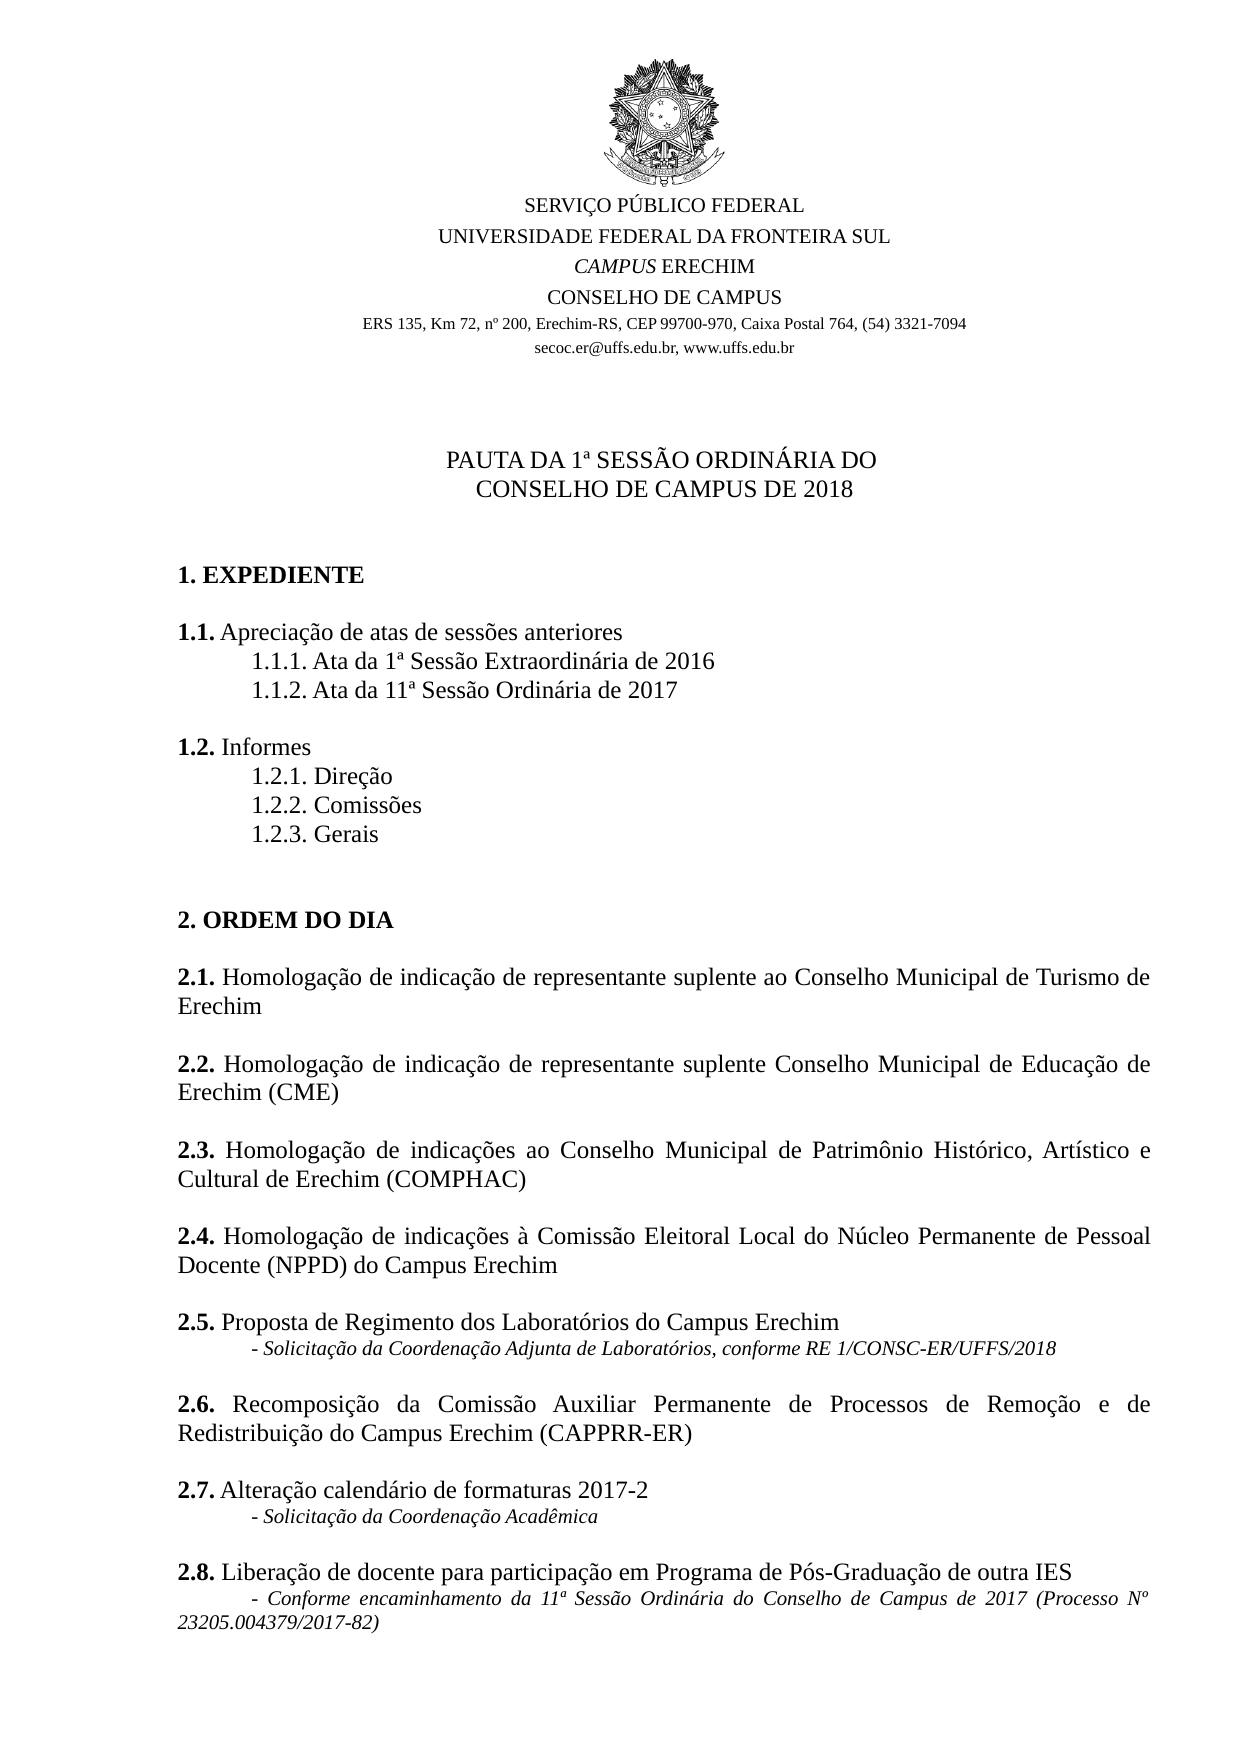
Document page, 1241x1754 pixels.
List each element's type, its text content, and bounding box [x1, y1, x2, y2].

text 1. EXPEDIENTE [177, 560, 1152, 589]
text - Solicitação da Coordenação Acadêmica [177, 1504, 1152, 1528]
text 1.2.3. Gerais [177, 819, 1152, 847]
text 2.6. Recomposição da Comissão Auxiliar Permanente de Processos de Remoção e de Redistribuição do Campus Erechim (CAPPRR-ER) [177, 1389, 1152, 1446]
text 1.2.2. Comissões [177, 790, 1152, 819]
text 1.1.1. Ata da 1ª Sessão Extraordinária de 2016 [177, 646, 1152, 675]
text 2.2. Homologação de indicação de representante suplente Conselho Municipal de Educação de Erechim (CME) [177, 1049, 1152, 1106]
text CONSELHO DE CAMPUS DE 2018 [177, 474, 1152, 502]
text 2.4. Homologação de indicações à Comissão Eleitoral Local do Núcleo Permanente de Pessoal Docente (NPPD) do Campus Erechim [177, 1221, 1152, 1279]
text 1.2. Informes [177, 732, 1152, 761]
text 2. ORDEM DO DIA [177, 905, 1152, 934]
text - Conforme encaminhamento da 11ª Sessão Ordinária do Conselho de Campus de 2017 (Processo Nº 23205.004379/2017-82) [177, 1586, 1152, 1634]
text 2.5. Proposta de Regimento dos Laboratórios do Campus Erechim [177, 1307, 1152, 1336]
text 2.1. Homologação de indicação de representante suplente ao Conselho Municipal de Turismo de Erechim [177, 962, 1152, 1020]
text - Solicitação da Coordenação Adjunta de Laboratórios, conforme RE 1/CONSC-ER/UFFS/2018 [177, 1336, 1152, 1360]
text 1.1.2. Ata da 11ª Sessão Ordinária de 2017 [177, 675, 1152, 704]
text 2.3. Homologação de indicações ao Conselho Municipal de Patrimônio Histórico, Artístico e Cultural de Erechim (COMPHAC) [177, 1135, 1152, 1192]
text 2.8. Liberação de docente para participação em Programa de Pós-Graduação de outra IES [177, 1557, 1152, 1586]
text 1.2.1. Direção [177, 761, 1152, 790]
text 1.1. Apreciação de atas de sessões anteriores [177, 617, 1152, 646]
text PAUTA DA 1ª SESSÃO ORDINÁRIA DO [177, 445, 1152, 474]
text 2.7. Alteração calendário de formaturas 2017-2 [177, 1475, 1152, 1504]
